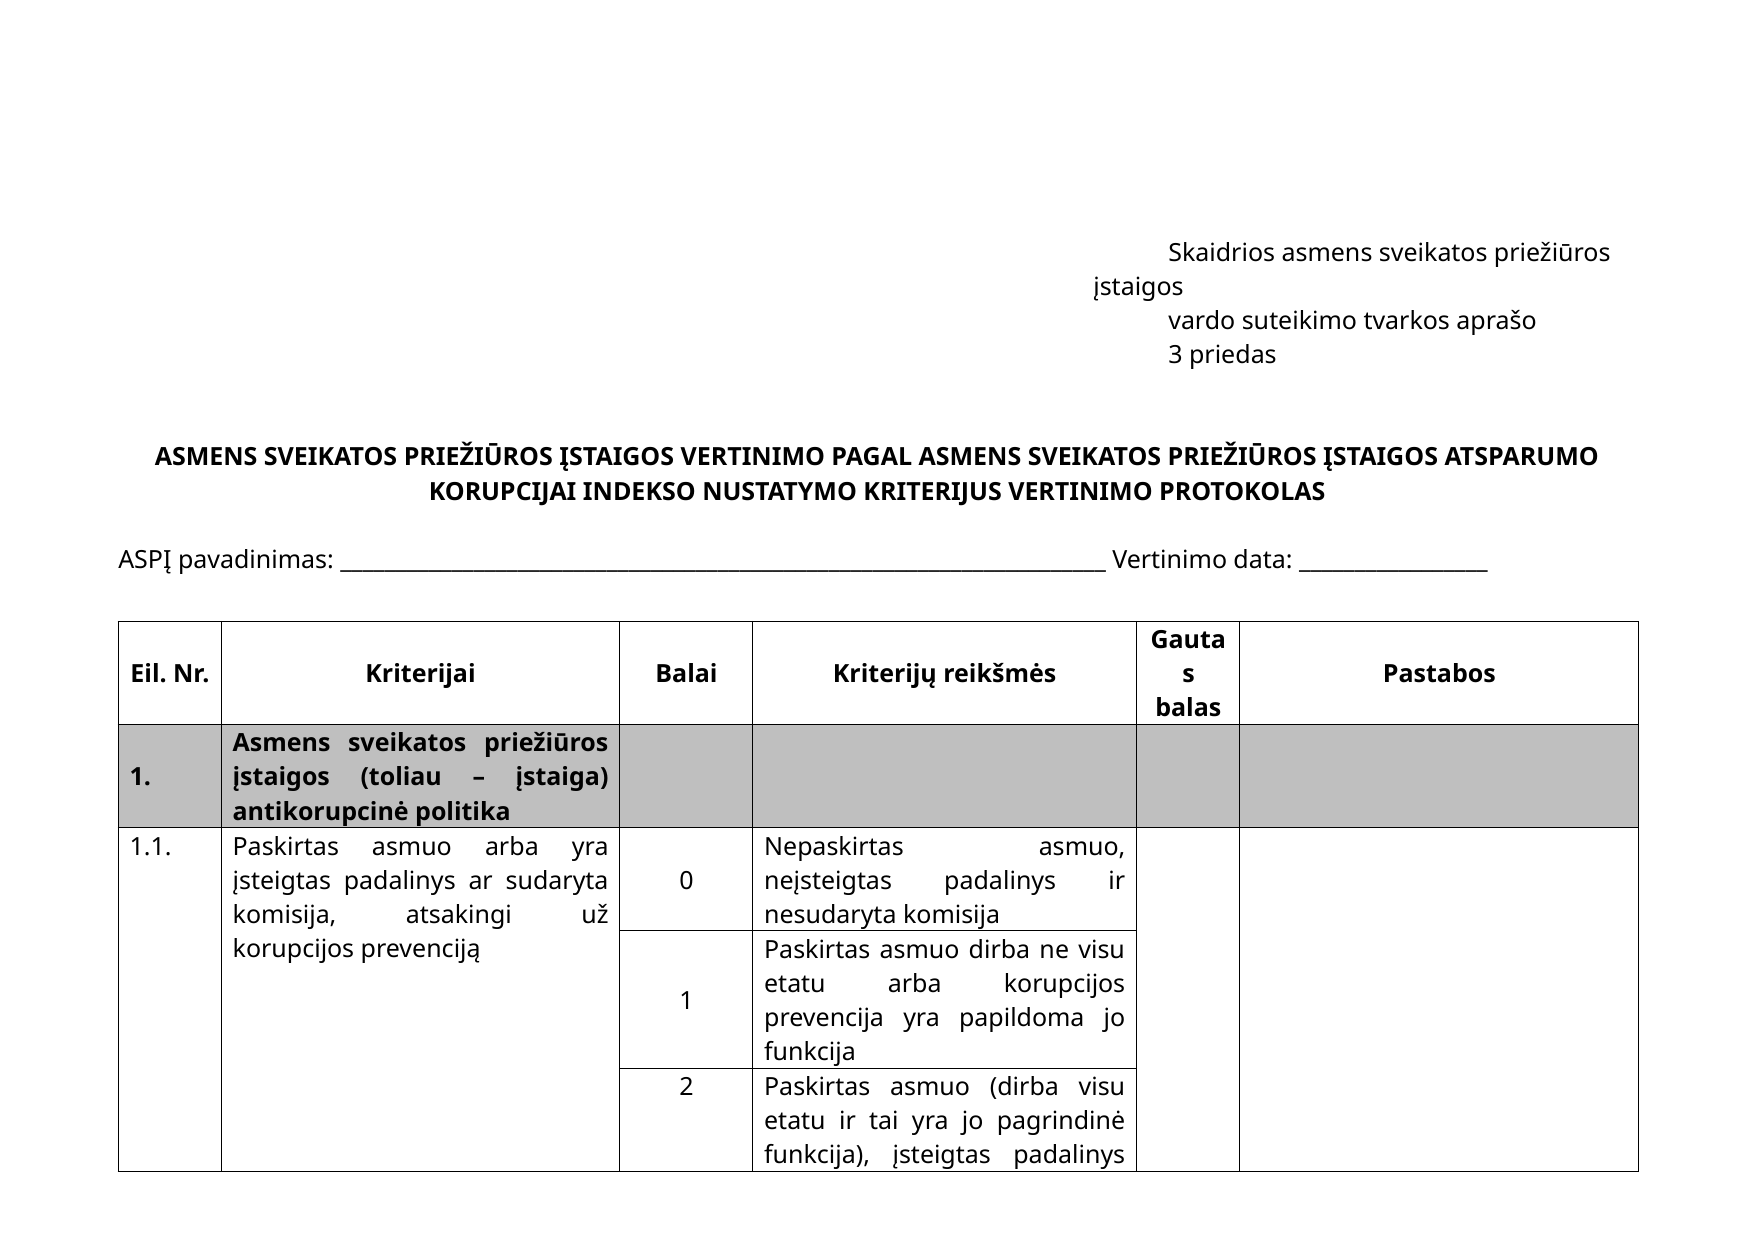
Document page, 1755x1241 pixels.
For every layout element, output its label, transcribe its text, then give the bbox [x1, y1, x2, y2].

table_cell [620, 725, 752, 827]
table_cell 1 [620, 931, 752, 1068]
table_header Eil. Nr. [119, 622, 221, 724]
table_cell Nepaskirtas asmuo, neįsteigtas padalinys ir nesudaryta komisija [753, 828, 1136, 930]
table_cell 0 [620, 828, 752, 930]
table_cell Asmens sveikatos priežiūros įstaigos (toliau – įstaiga) antikorupcinė politika [222, 725, 619, 827]
table_cell Paskirtas asmuo arba yra įsteigtas padalinys ar sudaryta komisija, atsakingi už korupcijos prevenciją [222, 828, 619, 1171]
table_cell [1240, 828, 1638, 1171]
table_cell [1137, 725, 1239, 827]
table_header Balai [620, 622, 752, 724]
text ASMENS SVEIKATOS PRIEŽIŪROS ĮSTAIGOS VERTINIMO PAGAL ASMENS SVEIKATOS PRIEŽIŪROS ĮSTAIGOS ATSPARUMO KORUPCIJAI INDEKSO NUSTATYMO KRITERIJUS VERTINIMO PROTOKOLAS [118, 439, 1636, 507]
table_cell 1. [119, 725, 221, 827]
table_cell 1.1. [119, 828, 221, 1171]
text vardo suteikimo tvarkos aprašo [1093, 303, 1636, 337]
table_header Kriterijų reikšmės [753, 622, 1136, 724]
table_cell Paskirtas asmuo (dirba visu etatu ir tai yra jo pagrindinė funkcija), įsteigtas padalinys [753, 1069, 1136, 1171]
text Skaidrios asmens sveikatos priežiūros įstaigos [1093, 235, 1636, 303]
table_cell [753, 725, 1136, 827]
text 3 priedas [1093, 337, 1636, 371]
table_header Kriterijai [222, 622, 619, 724]
table_cell 2 [620, 1069, 752, 1171]
table_cell [1240, 725, 1638, 827]
table_cell [1137, 828, 1239, 1171]
table_header Gautas balas [1137, 622, 1239, 724]
table_header Pastabos [1240, 622, 1638, 724]
text ASPĮ pavadinimas: _____________________________________________________________________ Vertinimo data: _________________ [118, 541, 1636, 575]
table_cell Paskirtas asmuo dirba ne visu etatu arba korupcijos prevencija yra papildoma jo funkcija [753, 931, 1136, 1068]
